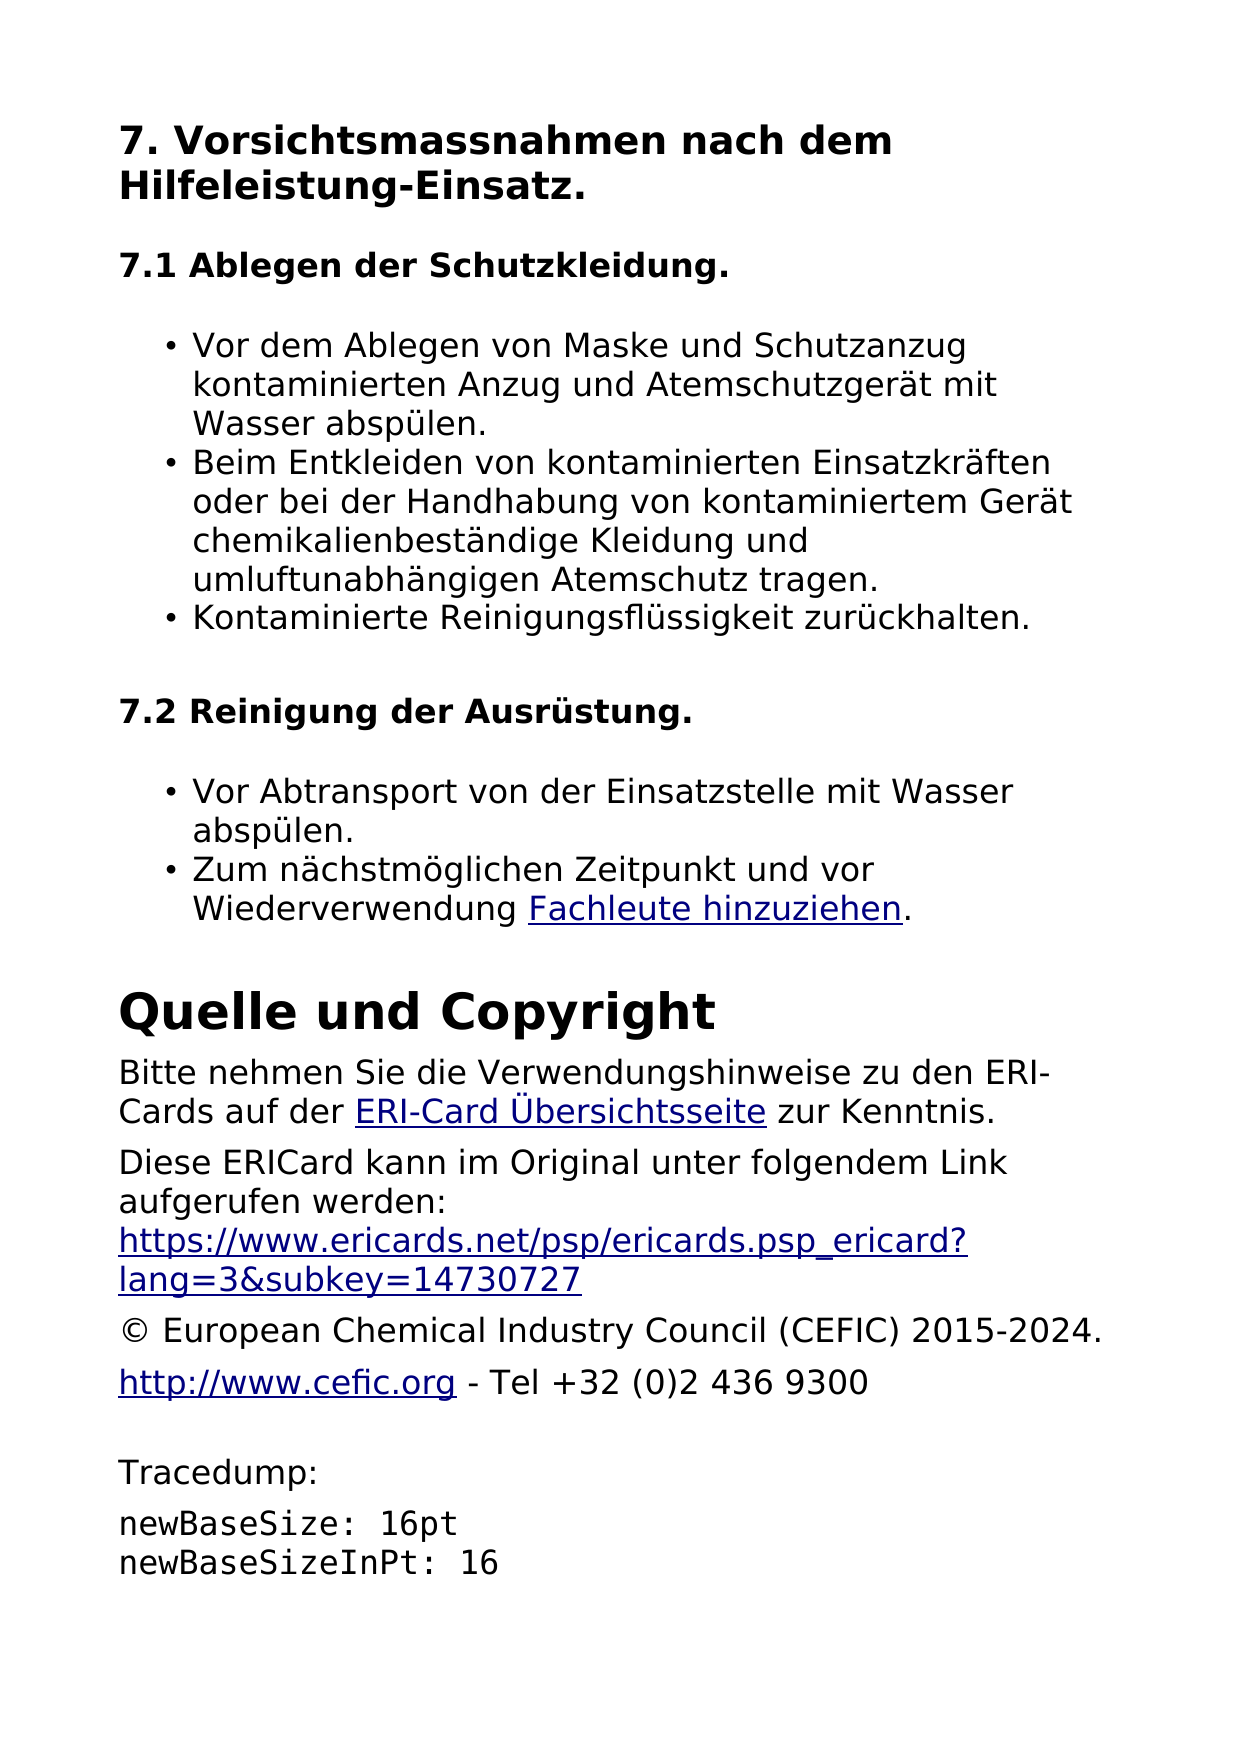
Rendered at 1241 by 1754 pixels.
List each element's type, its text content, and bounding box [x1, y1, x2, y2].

subtitle 7.1 Ablegen der Schutzkleidung. [118, 246, 1122, 285]
list Zum nächstmöglichen Zeitpunkt und vor Wiederverwendung Fachleute hinzuziehen. [177, 851, 1122, 928]
text Bitte nehmen Sie die Verwendungshinweise zu den ERI-Cards auf der ERI-Card Übersichtsseite zur Kenntnis. [118, 1054, 1122, 1131]
list Beim Entkleiden von kontaminierten Einsatzkräften oder bei der Handhabung von kontaminiertem Gerät chemikalienbeständige Kleidung und umluftunabhängigen Atemschutz tragen. [177, 443, 1122, 599]
subtitle Quelle und Copyright [118, 983, 1122, 1041]
text Diese ERICard kann im Original unter folgendem Link aufgerufen werden: https://www.ericards.net/psp/ericards.psp_ericard?lang=3&subkey=14730727 [118, 1144, 1122, 1299]
text http://www.cefic.org - Tel +32 (0)2 436 9300 [118, 1363, 1122, 1402]
list Vor dem Ablegen von Maske und Schutzanzug kontaminierten Anzug und Atemschutzgerät mit Wasser abspülen. [177, 327, 1122, 443]
list Kontaminierte Reinigungsflüssigkeit zurückhalten. [177, 599, 1122, 638]
list Vor Abtransport von der Einsatzstelle mit Wasser abspülen. [177, 773, 1122, 851]
subtitle 7.2 Reinigung der Ausrüstung. [118, 692, 1122, 731]
text newBaseSize: 16pt newBaseSizeInPt: 16 [118, 1505, 1122, 1582]
subtitle 7. Vorsichtsmassnahmen nach dem Hilfeleistung-Einsatz. [118, 118, 1122, 208]
text © European Chemical Industry Council (CEFIC) 2015-2024. [118, 1312, 1122, 1351]
text Tracedump: [118, 1414, 1122, 1492]
